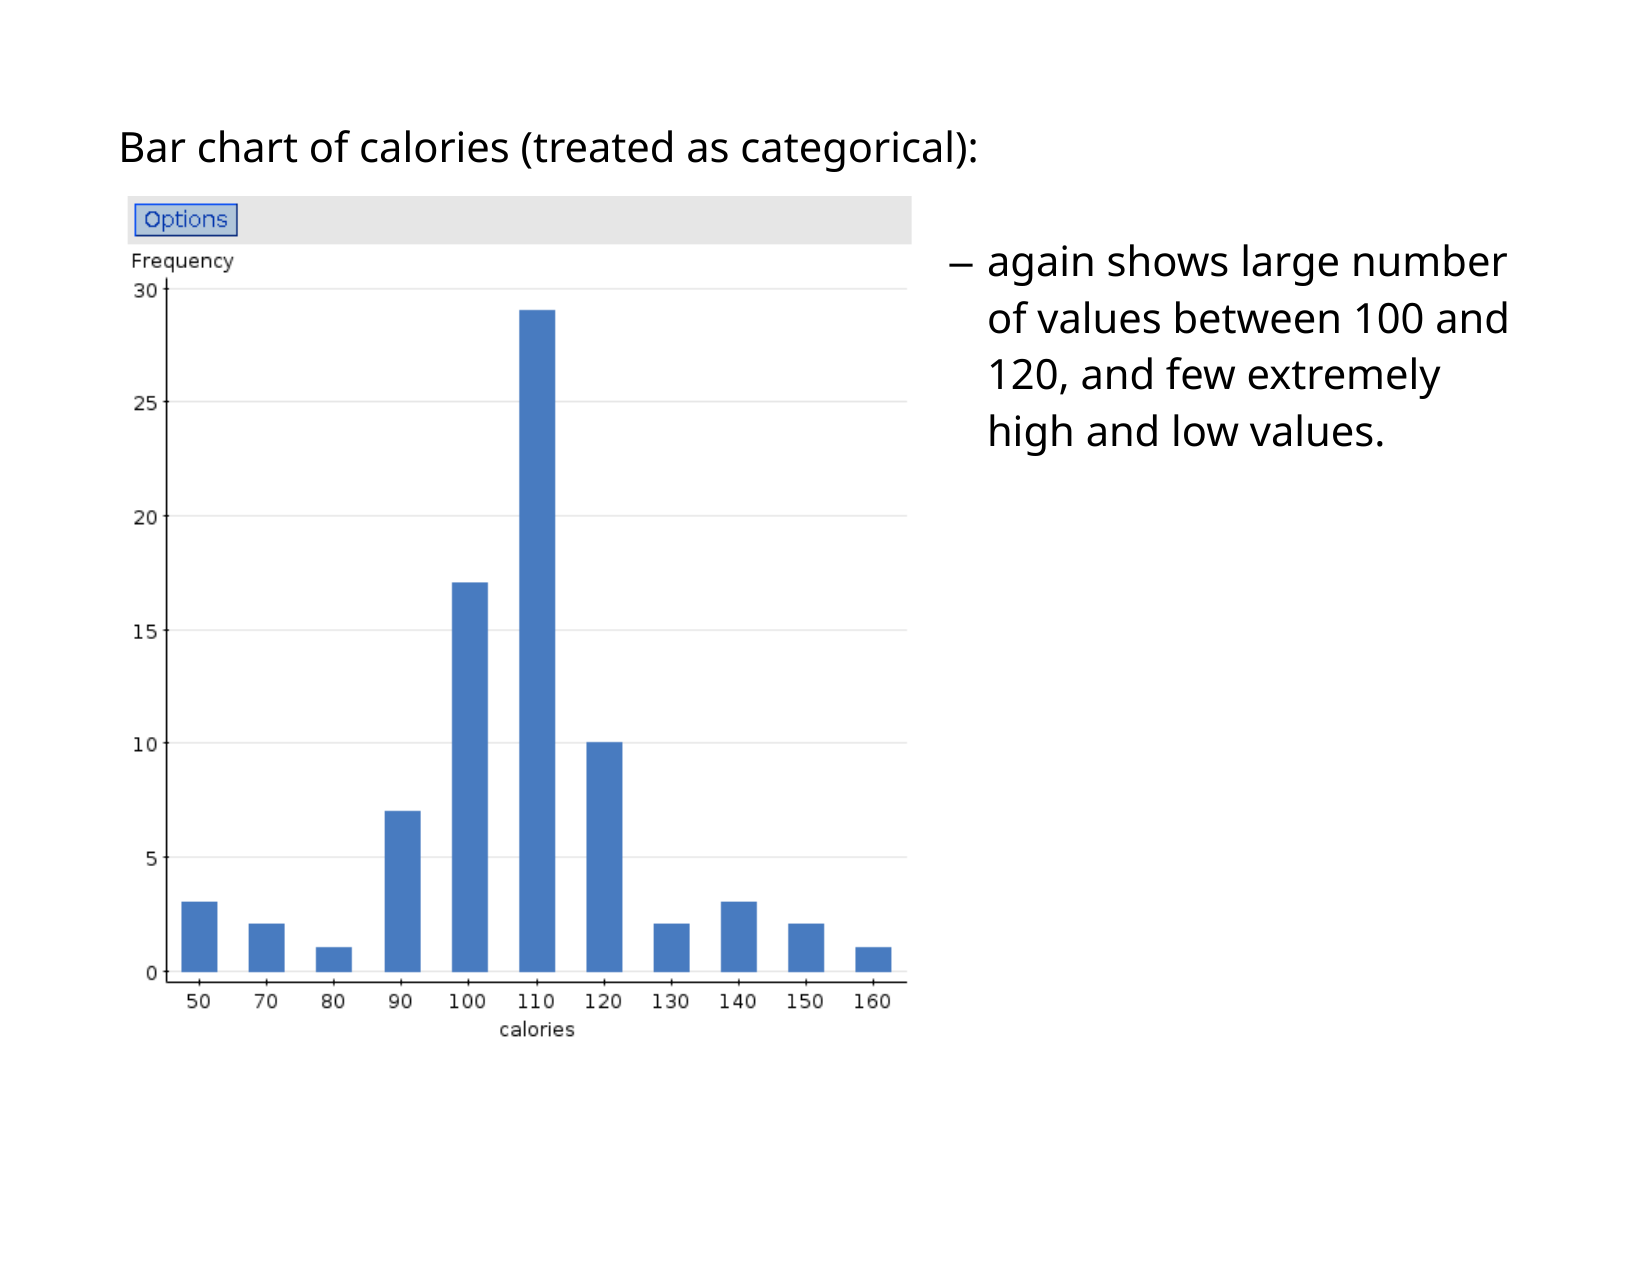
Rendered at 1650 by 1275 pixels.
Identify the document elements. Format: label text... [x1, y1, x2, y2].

list again shows large number of values between 100 and 120, and few extremely high and low values. [912, 232, 1532, 459]
picture [127, 196, 912, 1046]
text Bar chart of calories (treated as categorical): [118, 118, 1532, 175]
